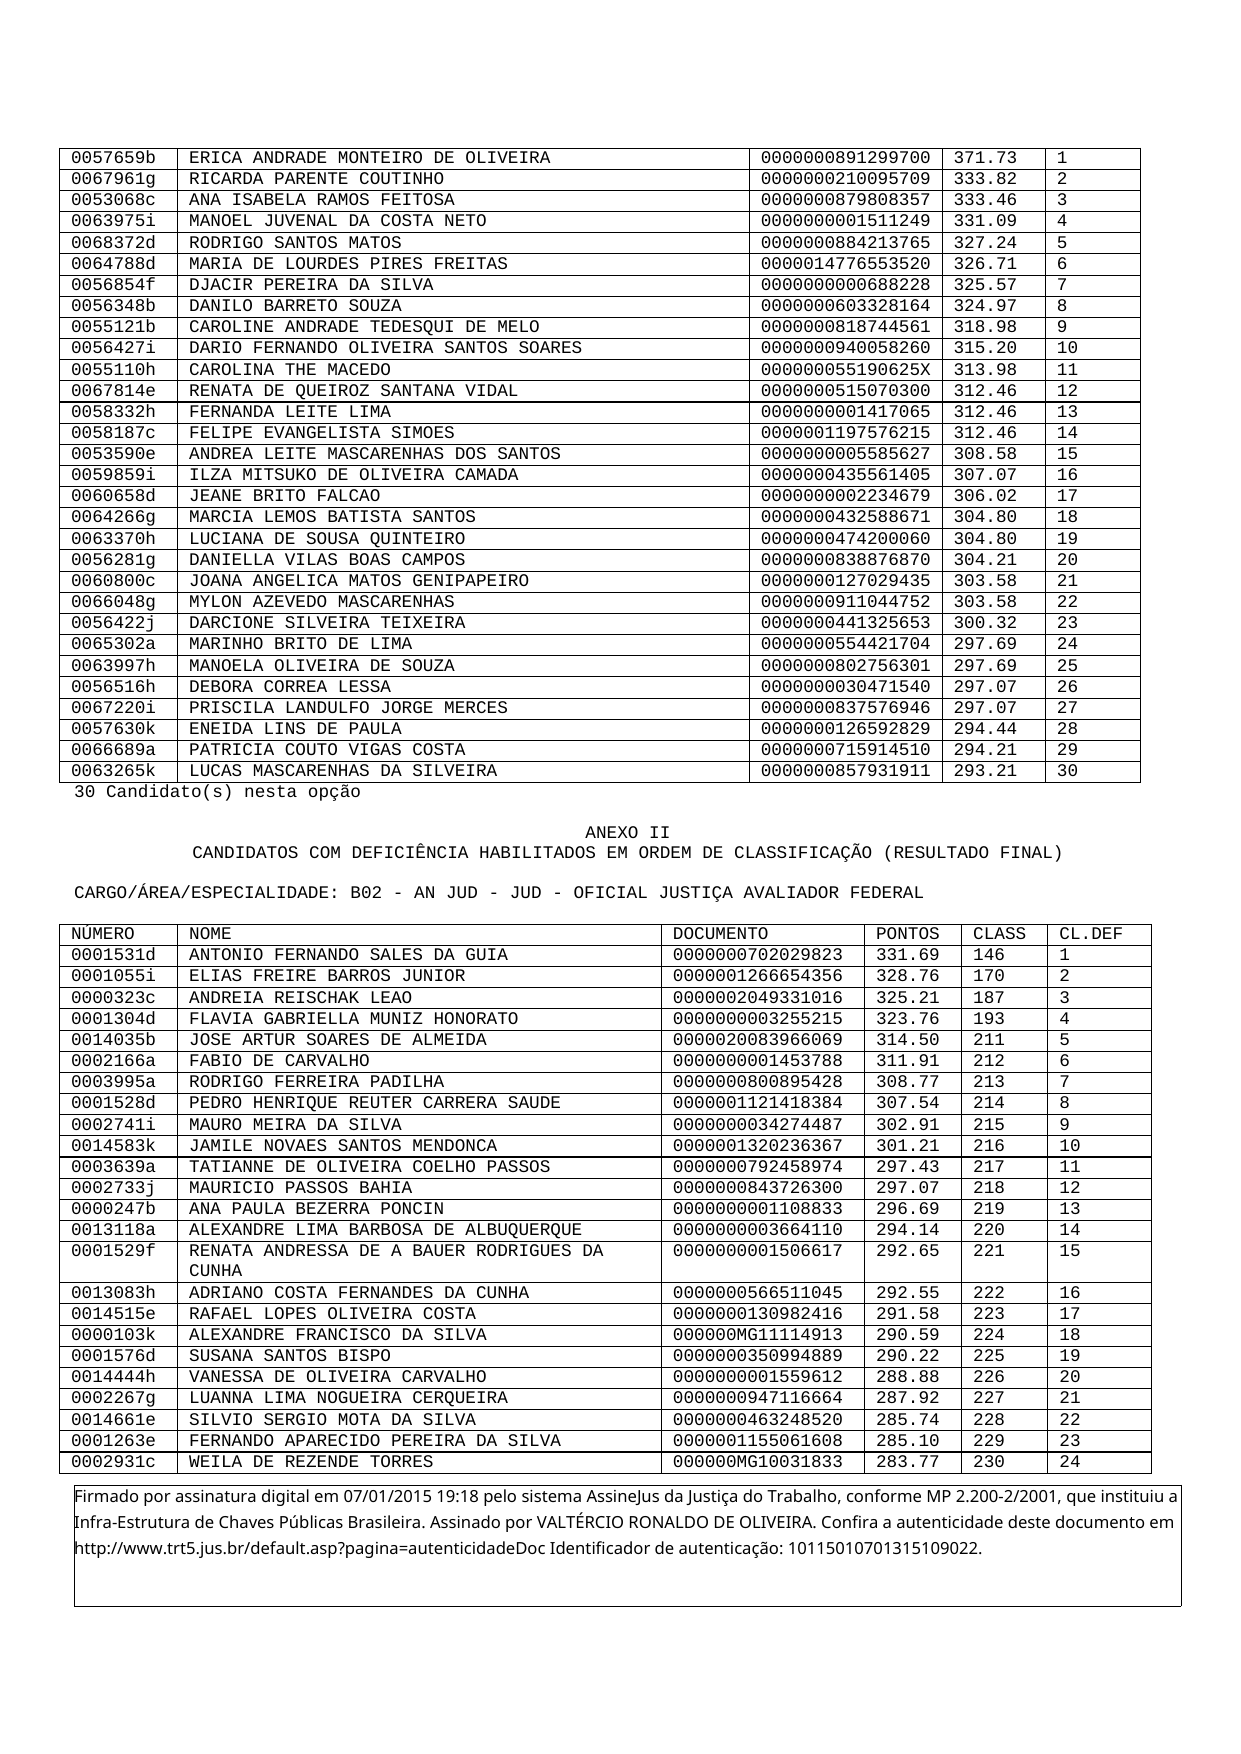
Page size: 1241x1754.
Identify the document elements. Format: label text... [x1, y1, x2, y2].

table_cell 0000000947116664 [662, 1389, 864, 1409]
table_cell 13 [1048, 1200, 1151, 1220]
table_cell CAROLINE ANDRADE TEDESQUI DE MELO [178, 318, 749, 338]
table_cell 313.98 [943, 360, 1045, 380]
table_cell JOANA ANGELICA MATOS GENIPAPEIRO [178, 572, 749, 592]
table_cell DARCIONE SILVEIRA TEIXEIRA [178, 614, 749, 634]
table_cell 0067961g [60, 170, 177, 190]
table_cell 224 [962, 1326, 1047, 1346]
table_cell 0066048g [60, 593, 177, 613]
table_cell 308.58 [943, 445, 1045, 465]
table_cell 214 [962, 1094, 1047, 1114]
table_cell 0001531d [60, 946, 177, 966]
table_cell 000000MG10031833 [662, 1453, 864, 1472]
table_cell 216 [962, 1136, 1047, 1156]
table_cell ANA ISABELA RAMOS FEITOSA [178, 191, 749, 211]
table_cell 0000014776553520 [750, 254, 942, 274]
table_cell DANIELLA VILAS BOAS CAMPOS [178, 550, 749, 571]
table_cell 333.82 [943, 170, 1045, 190]
table_cell 0000000001559612 [662, 1368, 864, 1388]
table_cell 24 [1048, 1453, 1151, 1472]
table_cell 170 [962, 967, 1047, 987]
table_cell 0000000566511045 [662, 1283, 864, 1303]
text ANEXO II [74, 823, 1181, 843]
table_cell 304.80 [943, 529, 1045, 549]
table_header CL.DEF [1048, 925, 1151, 945]
table_cell 288.88 [865, 1368, 961, 1388]
table_cell 0000000463248520 [662, 1410, 864, 1430]
table_cell 297.69 [943, 635, 1045, 655]
table_cell 2 [1046, 170, 1140, 190]
table_cell 0000000000688228 [750, 276, 942, 296]
table_cell 0000247b [60, 1200, 177, 1220]
table_cell 0000000554421704 [750, 635, 942, 655]
table_cell 297.07 [943, 699, 1045, 718]
table_header PONTOS [865, 925, 961, 945]
table_cell ELIAS FREIRE BARROS JUNIOR [178, 967, 661, 987]
table_cell 0014583k [60, 1136, 177, 1156]
table_cell 0000000210095709 [750, 170, 942, 190]
table_cell 22 [1048, 1410, 1151, 1430]
table_cell 22 [1046, 593, 1140, 613]
table_cell 146 [962, 946, 1047, 966]
table_cell 16 [1046, 466, 1140, 486]
table_cell 212 [962, 1052, 1047, 1072]
table_cell 7 [1046, 276, 1140, 296]
table_cell 0014035b [60, 1031, 177, 1051]
table_cell 0000000715914510 [750, 741, 942, 761]
table_cell FABIO DE CARVALHO [178, 1052, 661, 1072]
table_cell 7 [1048, 1073, 1151, 1093]
table_cell 0056516h [60, 677, 177, 697]
table_cell RENATA ANDRESSA DE A BAUER RODRIGUES DA CUNHA [178, 1242, 661, 1282]
table_cell 28 [1046, 720, 1140, 740]
table_cell 0059859i [60, 466, 177, 486]
table_cell 223 [962, 1304, 1047, 1324]
table_cell RODRIGO SANTOS MATOS [178, 233, 749, 253]
table_cell 0003639a [60, 1158, 177, 1177]
table_cell 12 [1048, 1179, 1151, 1199]
table_cell 0053068c [60, 191, 177, 211]
table_cell 0000001121418384 [662, 1094, 864, 1114]
table_cell 331.09 [943, 212, 1045, 232]
table_cell 0000020083966069 [662, 1031, 864, 1051]
table_cell 27 [1046, 699, 1140, 718]
table_cell 3 [1048, 988, 1151, 1008]
table_cell 19 [1046, 529, 1140, 549]
table_cell 0000000441325653 [750, 614, 942, 634]
table_cell 0000000515070300 [750, 381, 942, 401]
table_cell 0001528d [60, 1094, 177, 1114]
table_cell 0000000838876870 [750, 550, 942, 571]
table_cell 307.54 [865, 1094, 961, 1114]
table_cell 0001263e [60, 1431, 177, 1451]
table_cell 0055110h [60, 360, 177, 380]
table_cell 0000001266654356 [662, 967, 864, 987]
table_cell 24 [1046, 635, 1140, 655]
table_cell 1 [1046, 149, 1140, 169]
table_cell 283.77 [865, 1453, 961, 1472]
table_cell 0000323c [60, 988, 177, 1008]
table_cell 294.14 [865, 1221, 961, 1241]
table_cell 1 [1048, 946, 1151, 966]
table_cell RICARDA PARENTE COUTINHO [178, 170, 749, 190]
table_cell 0000000891299700 [750, 149, 942, 169]
table_cell 0002166a [60, 1052, 177, 1072]
table_cell 0000000001453788 [662, 1052, 864, 1072]
table_cell 293.21 [943, 762, 1045, 782]
table_cell ALEXANDRE LIMA BARBOSA DE ALBUQUERQUE [178, 1221, 661, 1241]
table_cell 0000000802756301 [750, 656, 942, 676]
table_cell 13 [1046, 403, 1140, 422]
table_cell 0000000005585627 [750, 445, 942, 465]
table_cell 297.69 [943, 656, 1045, 676]
table_cell 5 [1046, 233, 1140, 253]
table_cell 0000000001511249 [750, 212, 942, 232]
table_cell 17 [1046, 487, 1140, 507]
table_cell 0014515e [60, 1304, 177, 1324]
table_cell WEILA DE REZENDE TORRES [178, 1453, 661, 1472]
table_cell 14 [1046, 424, 1140, 444]
table_cell 0013083h [60, 1283, 177, 1303]
table_cell 0002733j [60, 1179, 177, 1199]
table_cell 20 [1046, 550, 1140, 571]
table_cell 328.76 [865, 967, 961, 987]
table_cell 0014661e [60, 1410, 177, 1430]
table_cell 217 [962, 1158, 1047, 1177]
table_cell MYLON AZEVEDO MASCARENHAS [178, 593, 749, 613]
table_cell 219 [962, 1200, 1047, 1220]
table_cell 0000000843726300 [662, 1179, 864, 1199]
table_cell 30 [1046, 762, 1140, 782]
table_cell 0055121b [60, 318, 177, 338]
table_cell 0000000837576946 [750, 699, 942, 718]
table_cell 20 [1048, 1368, 1151, 1388]
table_cell 10 [1046, 339, 1140, 359]
table_cell 325.21 [865, 988, 961, 1008]
table_cell 0053590e [60, 445, 177, 465]
table_cell 290.22 [865, 1347, 961, 1367]
table_cell 0000000126592829 [750, 720, 942, 740]
table_cell 0001055i [60, 967, 177, 987]
table_cell 0068372d [60, 233, 177, 253]
table_cell 0063975i [60, 212, 177, 232]
table_cell 226 [962, 1368, 1047, 1388]
table_cell 220 [962, 1221, 1047, 1241]
table_cell 5 [1048, 1031, 1151, 1051]
table_cell 0056422j [60, 614, 177, 634]
table_cell 306.02 [943, 487, 1045, 507]
table_cell DJACIR PEREIRA DA SILVA [178, 276, 749, 296]
table_cell 15 [1046, 445, 1140, 465]
table_cell 0000000130982416 [662, 1304, 864, 1324]
table_cell 297.07 [943, 677, 1045, 697]
table_cell 312.46 [943, 403, 1045, 422]
table_cell 0066689a [60, 741, 177, 761]
table_cell ERICA ANDRADE MONTEIRO DE OLIVEIRA [178, 149, 749, 169]
table_cell 17 [1048, 1304, 1151, 1324]
table_cell 0000103k [60, 1326, 177, 1346]
table_cell 0000000792458974 [662, 1158, 864, 1177]
table_cell 23 [1046, 614, 1140, 634]
table_cell 371.73 [943, 149, 1045, 169]
table_cell 0002267g [60, 1389, 177, 1409]
table_cell FERNANDA LEITE LIMA [178, 403, 749, 422]
table_cell 0064788d [60, 254, 177, 274]
table_cell 29 [1046, 741, 1140, 761]
table_cell 227 [962, 1389, 1047, 1409]
table_cell 311.91 [865, 1052, 961, 1072]
table_cell 16 [1048, 1283, 1151, 1303]
table_cell 0000000911044752 [750, 593, 942, 613]
table_cell 0000000884213765 [750, 233, 942, 253]
table_cell ALEXANDRE FRANCISCO DA SILVA [178, 1326, 661, 1346]
table_cell 294.44 [943, 720, 1045, 740]
table_cell 11 [1048, 1158, 1151, 1177]
table_cell MANOELA OLIVEIRA DE SOUZA [178, 656, 749, 676]
table_cell SUSANA SANTOS BISPO [178, 1347, 661, 1367]
table_cell 294.21 [943, 741, 1045, 761]
table_cell FLAVIA GABRIELLA MUNIZ HONORATO [178, 1009, 661, 1029]
table_cell 0056281g [60, 550, 177, 571]
table_cell 301.21 [865, 1136, 961, 1156]
table_cell 0014444h [60, 1368, 177, 1388]
table_cell 0001576d [60, 1347, 177, 1367]
table_header NOME [178, 925, 661, 945]
table_cell RAFAEL LOPES OLIVEIRA COSTA [178, 1304, 661, 1324]
table_cell 0057659b [60, 149, 177, 169]
table_cell LUCAS MASCARENHAS DA SILVEIRA [178, 762, 749, 782]
table_cell 0000000002234679 [750, 487, 942, 507]
text CANDIDATOS COM DEFICIÊNCIA HABILITADOS EM ORDEM DE CLASSIFICAÇÃO (RESULTADO FINAL) [74, 843, 1181, 863]
table_cell 0002931c [60, 1453, 177, 1472]
table_cell 0000000702029823 [662, 946, 864, 966]
table_cell JEANE BRITO FALCAO [178, 487, 749, 507]
table_cell 4 [1048, 1009, 1151, 1029]
table_cell 0063997h [60, 656, 177, 676]
table_cell MARCIA LEMOS BATISTA SANTOS [178, 508, 749, 528]
table_cell 297.07 [865, 1179, 961, 1199]
table_cell PEDRO HENRIQUE REUTER CARRERA SAUDE [178, 1094, 661, 1114]
table_cell 0057630k [60, 720, 177, 740]
table_cell 0060800c [60, 572, 177, 592]
table_header CLASS [962, 925, 1047, 945]
table_cell SILVIO SERGIO MOTA DA SILVA [178, 1410, 661, 1430]
table_cell 187 [962, 988, 1047, 1008]
table_cell 18 [1048, 1326, 1151, 1346]
table_cell 0056348b [60, 297, 177, 317]
table_cell 285.10 [865, 1431, 961, 1451]
table_cell 324.97 [943, 297, 1045, 317]
table_cell 0058332h [60, 403, 177, 422]
table_cell 0000000603328164 [750, 297, 942, 317]
table_cell 2 [1048, 967, 1151, 987]
table_cell RENATA DE QUEIROZ SANTANA VIDAL [178, 381, 749, 401]
table_cell DEBORA CORREA LESSA [178, 677, 749, 697]
table_cell ILZA MITSUKO DE OLIVEIRA CAMADA [178, 466, 749, 486]
table_cell 14 [1048, 1221, 1151, 1241]
table_cell 23 [1048, 1431, 1151, 1451]
table_cell 221 [962, 1242, 1047, 1282]
table_cell JAMILE NOVAES SANTOS MENDONCA [178, 1136, 661, 1156]
table_cell 21 [1046, 572, 1140, 592]
table_cell DANILO BARRETO SOUZA [178, 297, 749, 317]
table_cell 285.74 [865, 1410, 961, 1430]
table_cell 0000000800895428 [662, 1073, 864, 1093]
table_cell 0000000432588671 [750, 508, 942, 528]
table_cell 229 [962, 1431, 1047, 1451]
table_cell 000000MG11114913 [662, 1326, 864, 1346]
table_cell 215 [962, 1115, 1047, 1135]
table_cell 0064266g [60, 508, 177, 528]
table_cell 297.43 [865, 1158, 961, 1177]
table_cell 18 [1046, 508, 1140, 528]
table_cell 0056854f [60, 276, 177, 296]
table_cell 0001304d [60, 1009, 177, 1029]
table_cell 318.98 [943, 318, 1045, 338]
table_header DOCUMENTO [662, 925, 864, 945]
table_cell 0000000474200060 [750, 529, 942, 549]
table_cell 9 [1046, 318, 1140, 338]
table_cell 0000000857931911 [750, 762, 942, 782]
table_cell 333.46 [943, 191, 1045, 211]
table_cell 0067220i [60, 699, 177, 718]
table_cell 19 [1048, 1347, 1151, 1367]
table_cell 0000000127029435 [750, 572, 942, 592]
table_cell 0000000001108833 [662, 1200, 864, 1220]
table_cell ENEIDA LINS DE PAULA [178, 720, 749, 740]
table_cell 0002741i [60, 1115, 177, 1135]
table_cell 0056427i [60, 339, 177, 359]
table_cell 0000002049331016 [662, 988, 864, 1008]
table_cell 292.55 [865, 1283, 961, 1303]
table_cell 6 [1048, 1052, 1151, 1072]
table_cell PRISCILA LANDULFO JORGE MERCES [178, 699, 749, 718]
table_cell 6 [1046, 254, 1140, 274]
table_cell FELIPE EVANGELISTA SIMOES [178, 424, 749, 444]
table_cell 312.46 [943, 424, 1045, 444]
table_cell 000000055190625X [750, 360, 942, 380]
table_cell 0000000350994889 [662, 1347, 864, 1367]
table_cell 0001529f [60, 1242, 177, 1282]
table_cell JOSE ARTUR SOARES DE ALMEIDA [178, 1031, 661, 1051]
table_cell 0000000003255215 [662, 1009, 864, 1029]
table_cell 0013118a [60, 1221, 177, 1241]
table_cell 304.21 [943, 550, 1045, 571]
table_header NÚMERO [60, 925, 177, 945]
table_cell TATIANNE DE OLIVEIRA COELHO PASSOS [178, 1158, 661, 1177]
table_cell 0058187c [60, 424, 177, 444]
table_cell 325.57 [943, 276, 1045, 296]
table_cell 312.46 [943, 381, 1045, 401]
table_cell 26 [1046, 677, 1140, 697]
table_cell 292.65 [865, 1242, 961, 1282]
table_cell 0000000818744561 [750, 318, 942, 338]
table_cell 303.58 [943, 572, 1045, 592]
table_cell 225 [962, 1347, 1047, 1367]
table_cell 291.58 [865, 1304, 961, 1324]
text CARGO/ÁREA/ESPECIALIDADE: B02 - AN JUD - JUD - OFICIAL JUSTIÇA AVALIADOR FEDERAL [74, 883, 1181, 904]
table_cell 0000000940058260 [750, 339, 942, 359]
table_cell 228 [962, 1410, 1047, 1430]
table_cell 0063265k [60, 762, 177, 782]
table_cell MARINHO BRITO DE LIMA [178, 635, 749, 655]
table_cell 0000000879808357 [750, 191, 942, 211]
table_cell 11 [1046, 360, 1140, 380]
table_cell 304.80 [943, 508, 1045, 528]
table_cell 308.77 [865, 1073, 961, 1093]
table_cell FERNANDO APARECIDO PEREIRA DA SILVA [178, 1431, 661, 1451]
table_cell ANDREIA REISCHAK LEAO [178, 988, 661, 1008]
table_cell MAURO MEIRA DA SILVA [178, 1115, 661, 1135]
table_cell 0060658d [60, 487, 177, 507]
table_cell 323.76 [865, 1009, 961, 1029]
table_cell 25 [1046, 656, 1140, 676]
table_cell CAROLINA THE MACEDO [178, 360, 749, 380]
table_cell LUANNA LIMA NOGUEIRA CERQUEIRA [178, 1389, 661, 1409]
table_cell 0000001197576215 [750, 424, 942, 444]
table_cell 0003995a [60, 1073, 177, 1093]
table_cell 0000000003664110 [662, 1221, 864, 1241]
table_cell 327.24 [943, 233, 1045, 253]
table_cell 315.20 [943, 339, 1045, 359]
table_cell 0000000034274487 [662, 1115, 864, 1135]
table_cell 15 [1048, 1242, 1151, 1282]
table_cell 287.92 [865, 1389, 961, 1409]
table_cell 211 [962, 1031, 1047, 1051]
table_cell LUCIANA DE SOUSA QUINTEIRO [178, 529, 749, 549]
table_cell 314.50 [865, 1031, 961, 1051]
table_cell 10 [1048, 1136, 1151, 1156]
table_cell 0063370h [60, 529, 177, 549]
table_cell ANTONIO FERNANDO SALES DA GUIA [178, 946, 661, 966]
table_cell 0067814e [60, 381, 177, 401]
table_cell 0000000435561405 [750, 466, 942, 486]
table_cell 193 [962, 1009, 1047, 1029]
table_cell 0000000001417065 [750, 403, 942, 422]
table_cell 12 [1046, 381, 1140, 401]
table_cell 326.71 [943, 254, 1045, 274]
table_cell 218 [962, 1179, 1047, 1199]
table_cell ANA PAULA BEZERRA PONCIN [178, 1200, 661, 1220]
table_cell 0000001155061608 [662, 1431, 864, 1451]
table_cell 290.59 [865, 1326, 961, 1346]
table_cell 4 [1046, 212, 1140, 232]
table_cell 0000000001506617 [662, 1242, 864, 1282]
table_cell 222 [962, 1283, 1047, 1303]
table_cell 307.07 [943, 466, 1045, 486]
table_cell RODRIGO FERREIRA PADILHA [178, 1073, 661, 1093]
table_cell VANESSA DE OLIVEIRA CARVALHO [178, 1368, 661, 1388]
table_cell MANOEL JUVENAL DA COSTA NETO [178, 212, 749, 232]
table_cell 8 [1046, 297, 1140, 317]
table_cell MARIA DE LOURDES PIRES FREITAS [178, 254, 749, 274]
table_cell ANDREA LEITE MASCARENHAS DOS SANTOS [178, 445, 749, 465]
text 30 Candidato(s) nesta opção [74, 783, 1181, 803]
table_cell 296.69 [865, 1200, 961, 1220]
table_cell 8 [1048, 1094, 1151, 1114]
table_cell PATRICIA COUTO VIGAS COSTA [178, 741, 749, 761]
table_cell DARIO FERNANDO OLIVEIRA SANTOS SOARES [178, 339, 749, 359]
table_cell MAURICIO PASSOS BAHIA [178, 1179, 661, 1199]
table_cell ADRIANO COSTA FERNANDES DA CUNHA [178, 1283, 661, 1303]
table_cell 0000001320236367 [662, 1136, 864, 1156]
table_cell 303.58 [943, 593, 1045, 613]
table_cell 21 [1048, 1389, 1151, 1409]
table_cell 230 [962, 1453, 1047, 1472]
table_cell 9 [1048, 1115, 1151, 1135]
table_cell 300.32 [943, 614, 1045, 634]
table_cell 331.69 [865, 946, 961, 966]
table_cell 213 [962, 1073, 1047, 1093]
table_cell 302.91 [865, 1115, 961, 1135]
table_cell 3 [1046, 191, 1140, 211]
table_cell 0000000030471540 [750, 677, 942, 697]
table_cell 0065302a [60, 635, 177, 655]
